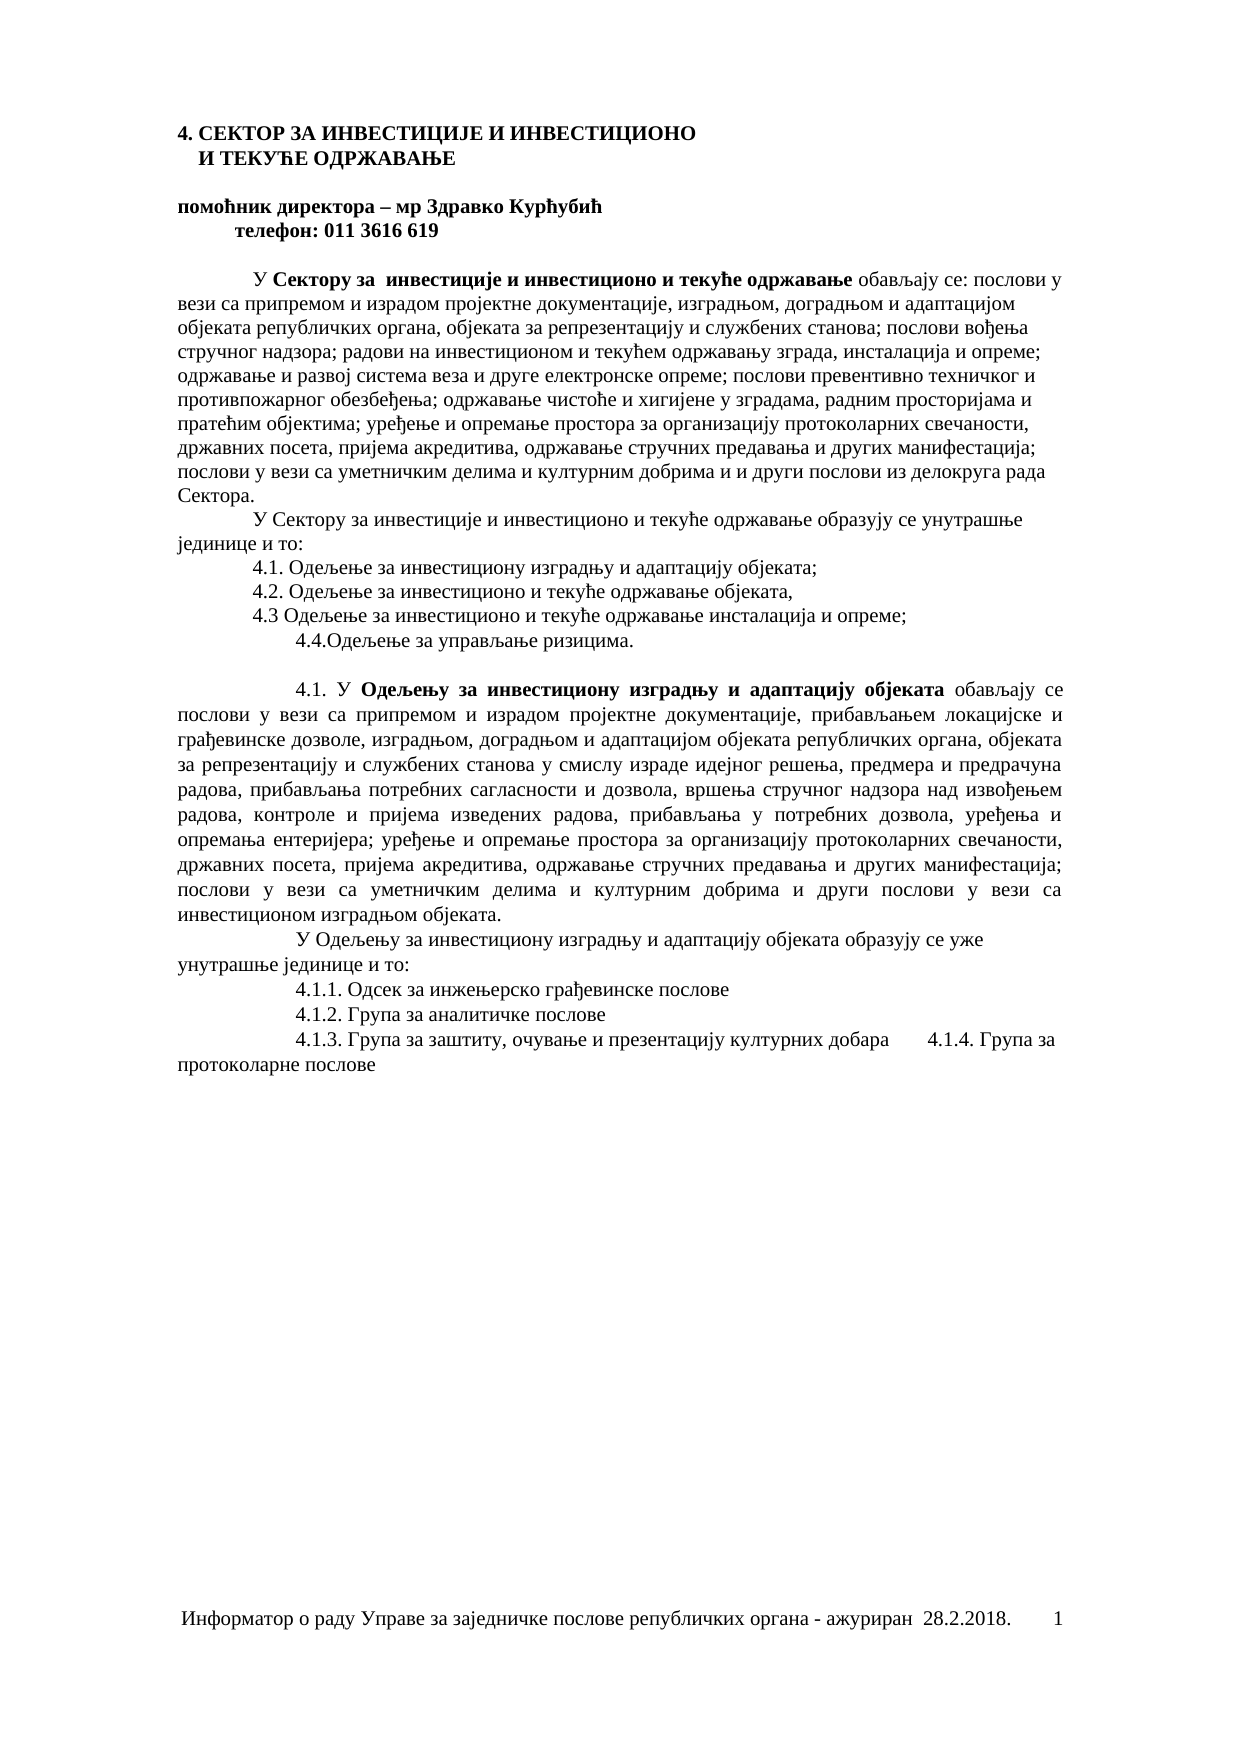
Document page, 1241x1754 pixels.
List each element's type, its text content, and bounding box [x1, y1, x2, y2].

text 4.1.3. Група за заштиту, очување и презентацију културних добара 4.1.4. Група за протоколарне послове [177, 1026, 1063, 1076]
text 4. СЕКТОР ЗА ИНВЕСТИЦИЈЕ И ИНВЕСТИЦИОНО [177, 120, 1063, 145]
text 4.1.2. Група за аналитичке послове [177, 1001, 1063, 1026]
text 4.1. У Одељењу за инвестициону изградњу и адаптацију објеката обављају се послови у вези са припремом и израдом пројектне документације, прибављањем локацијске и грађевинске дозволе, изградњом, доградњом и адаптацијом објеката републичких органа, објеката за репрезентацију и службених станова у смислу израде идејног решења, предмера и предрачуна радова, прибављања потребних сагласности и дозвола, вршења стручног надзора над извођењем радова, контроле и пријема изведених радова, прибављања у потребних дозвола, уређења и опремања ентеријера; уређење и опремање простора за организацију протоколарних свечаности, државних посета, пријема акредитива, одржавање стручних предавања и других манифестација; послови у вези са уметничким делима и културним добрима и други послови у вези са инвестиционом изградњом објеката. [177, 676, 1063, 926]
text 4.1.1. Одсек за инжењерско грађевинске послове [177, 976, 1063, 1001]
text телефон: 011 3616 619 [177, 218, 1063, 242]
text У Сектору за инвестиције и инвестиционо и текуће одржавање образују се унутрашње јединице и то: [177, 507, 1063, 555]
text И ТЕКУЋЕ ОДРЖАВАЊЕ [177, 145, 1063, 170]
text 4.1. Одељење за инвестициону изградњу и адаптацију објеката; [177, 555, 1063, 579]
text У Одељењу за инвестициону изградњу и адаптацију објеката образују се уже унутрашње јединице и то: [177, 926, 1063, 976]
text 4.4.Одељење за управљање ризицима. [177, 627, 1063, 652]
text помоћник директора – мр Здравко Курћубић [177, 194, 1063, 218]
text 4.2. Одељење за инвестиционо и текуће одржавање објеката, [177, 579, 1063, 603]
text 4.3 Одељење за инвестиционо и текуће одржавање инсталација и опреме; [177, 603, 1063, 627]
text У Сектору за инвестиције и инвестиционо и текуће одржавање обављају се: послови у вези са припремом и израдом пројектне документације, изградњом, доградњом и адаптацијом објеката републичких органа, објеката за репрезентацију и службених станова; послови вођења стручног надзора; радови на инвестиционом и текућем одржавању зграда, инсталација и опреме; одржавање и развој система веза и друге електронске опреме; послови превентивно техничког и противпожарног обезбеђења; одржавање чистоће и хигијене у зградама, радним просторијама и пратећим објектима; уређење и опремање простора за организацију протоколарних свечаности, државних посета, пријема акредитива, одржавање стручних предавања и других манифестација; послови у вези са уметничким делима и културним добрима и и други послови из делокруга рада Сектора. [177, 267, 1063, 507]
